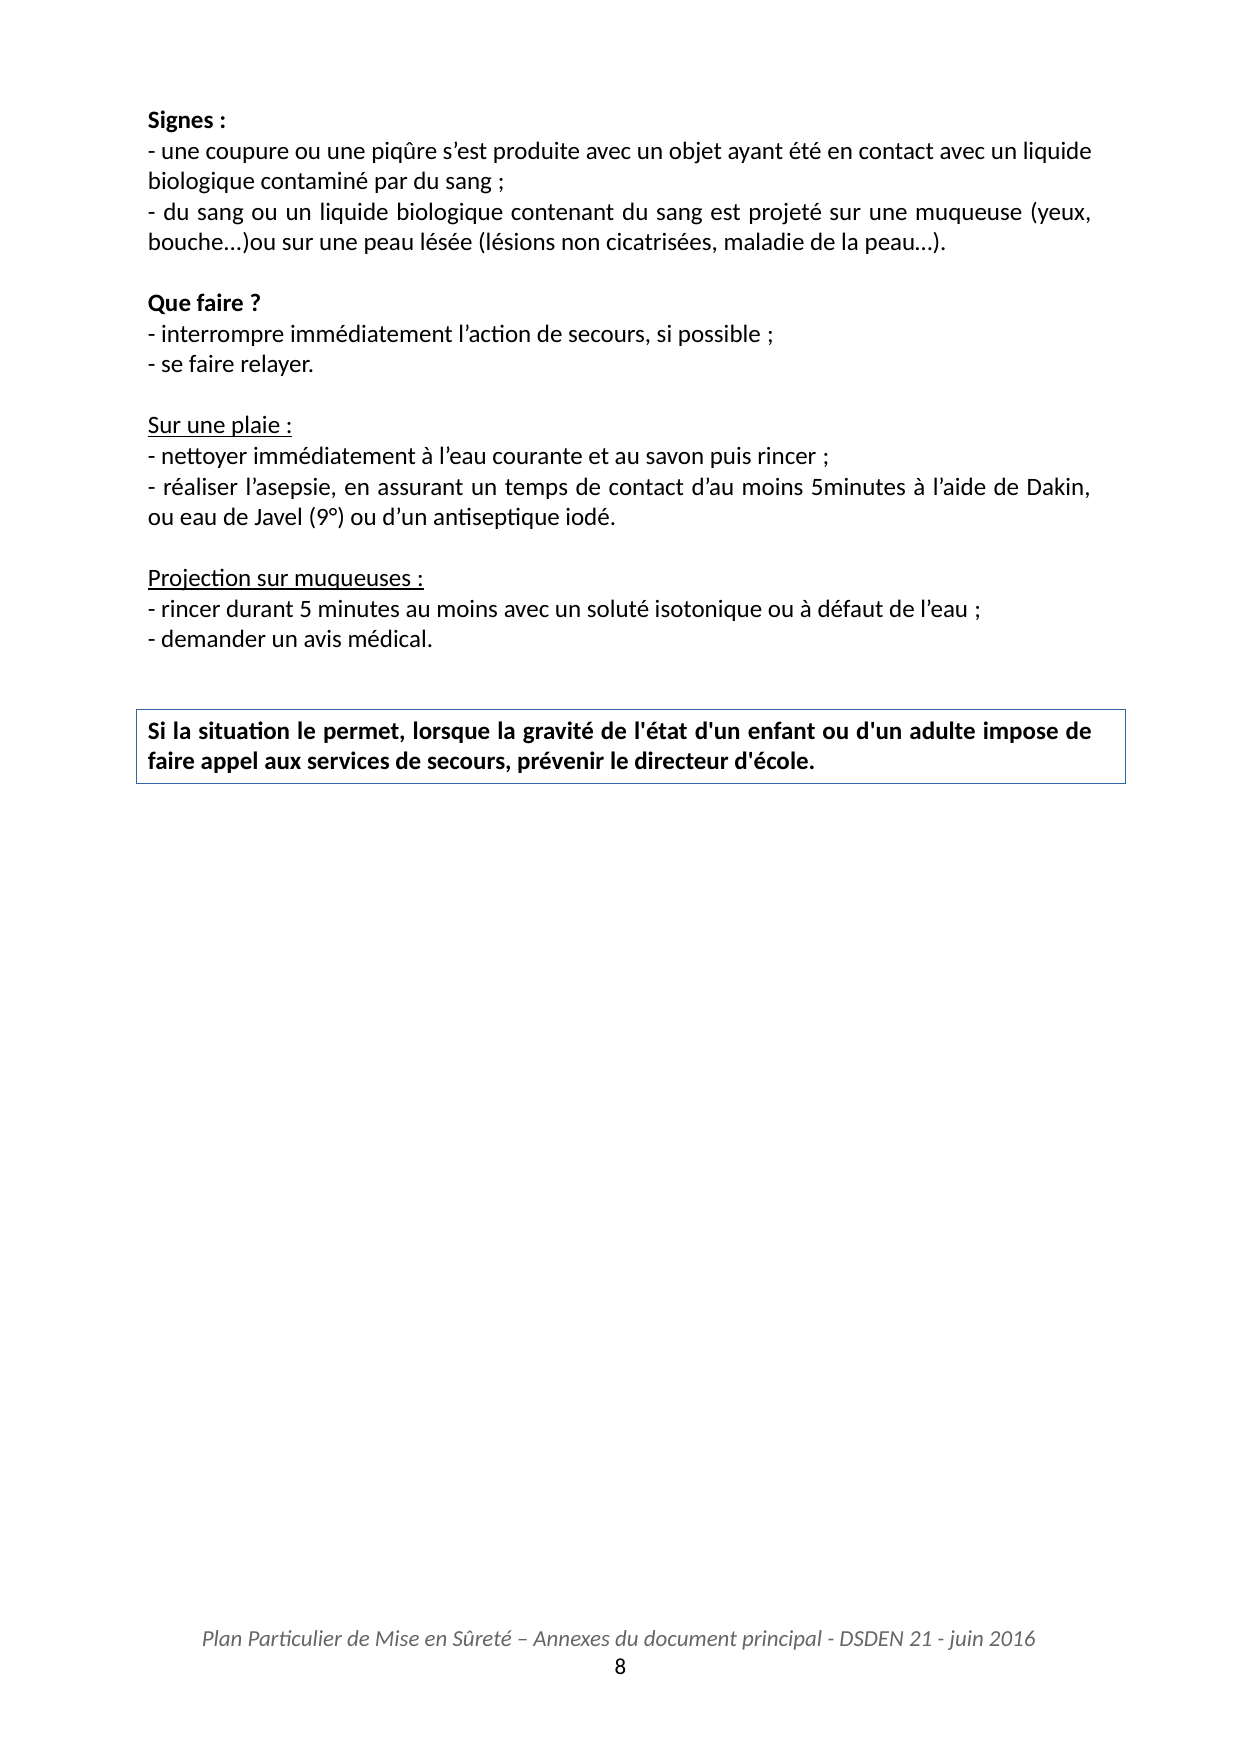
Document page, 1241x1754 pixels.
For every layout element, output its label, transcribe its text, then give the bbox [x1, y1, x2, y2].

text - nettoyer immédiatement à l’eau courante et au savon puis rincer ; [148, 440, 1093, 471]
text - rincer durant 5 minutes au moins avec un soluté isotonique ou à défaut de l’eau ; [148, 593, 1093, 623]
text - réaliser l’asepsie, en assurant un temps de contact d’au moins 5minutes à l’aide de Dakin, ou eau de Javel (9°) ou d’un antiseptique iodé. [148, 471, 1093, 532]
text - du sang ou un liquide biologique contenant du sang est projeté sur une muqueuse (yeux, bouche...)ou sur une peau lésée (lésions non cicatrisées, maladie de la peau…). [148, 196, 1093, 257]
text Que faire ? [148, 287, 1093, 318]
text Projection sur muqueuses : [148, 562, 1093, 593]
text Si la situation le permet, lorsque la gravité de l'état d'un enfant ou d'un adulte impose de faire appel aux services de secours, prévenir le directeur d'école. [148, 715, 1093, 776]
text - une coupure ou une piqûre s’est produite avec un objet ayant été en contact avec un liquide biologique contaminé par du sang ; [148, 135, 1093, 196]
text Sur une plaie : [148, 409, 1093, 440]
text - se faire relayer. [148, 348, 1093, 379]
text Signes : [148, 104, 1093, 135]
text - demander un avis médical. [148, 623, 1093, 654]
text - interrompre immédiatement l’action de secours, si possible ; [148, 318, 1093, 348]
